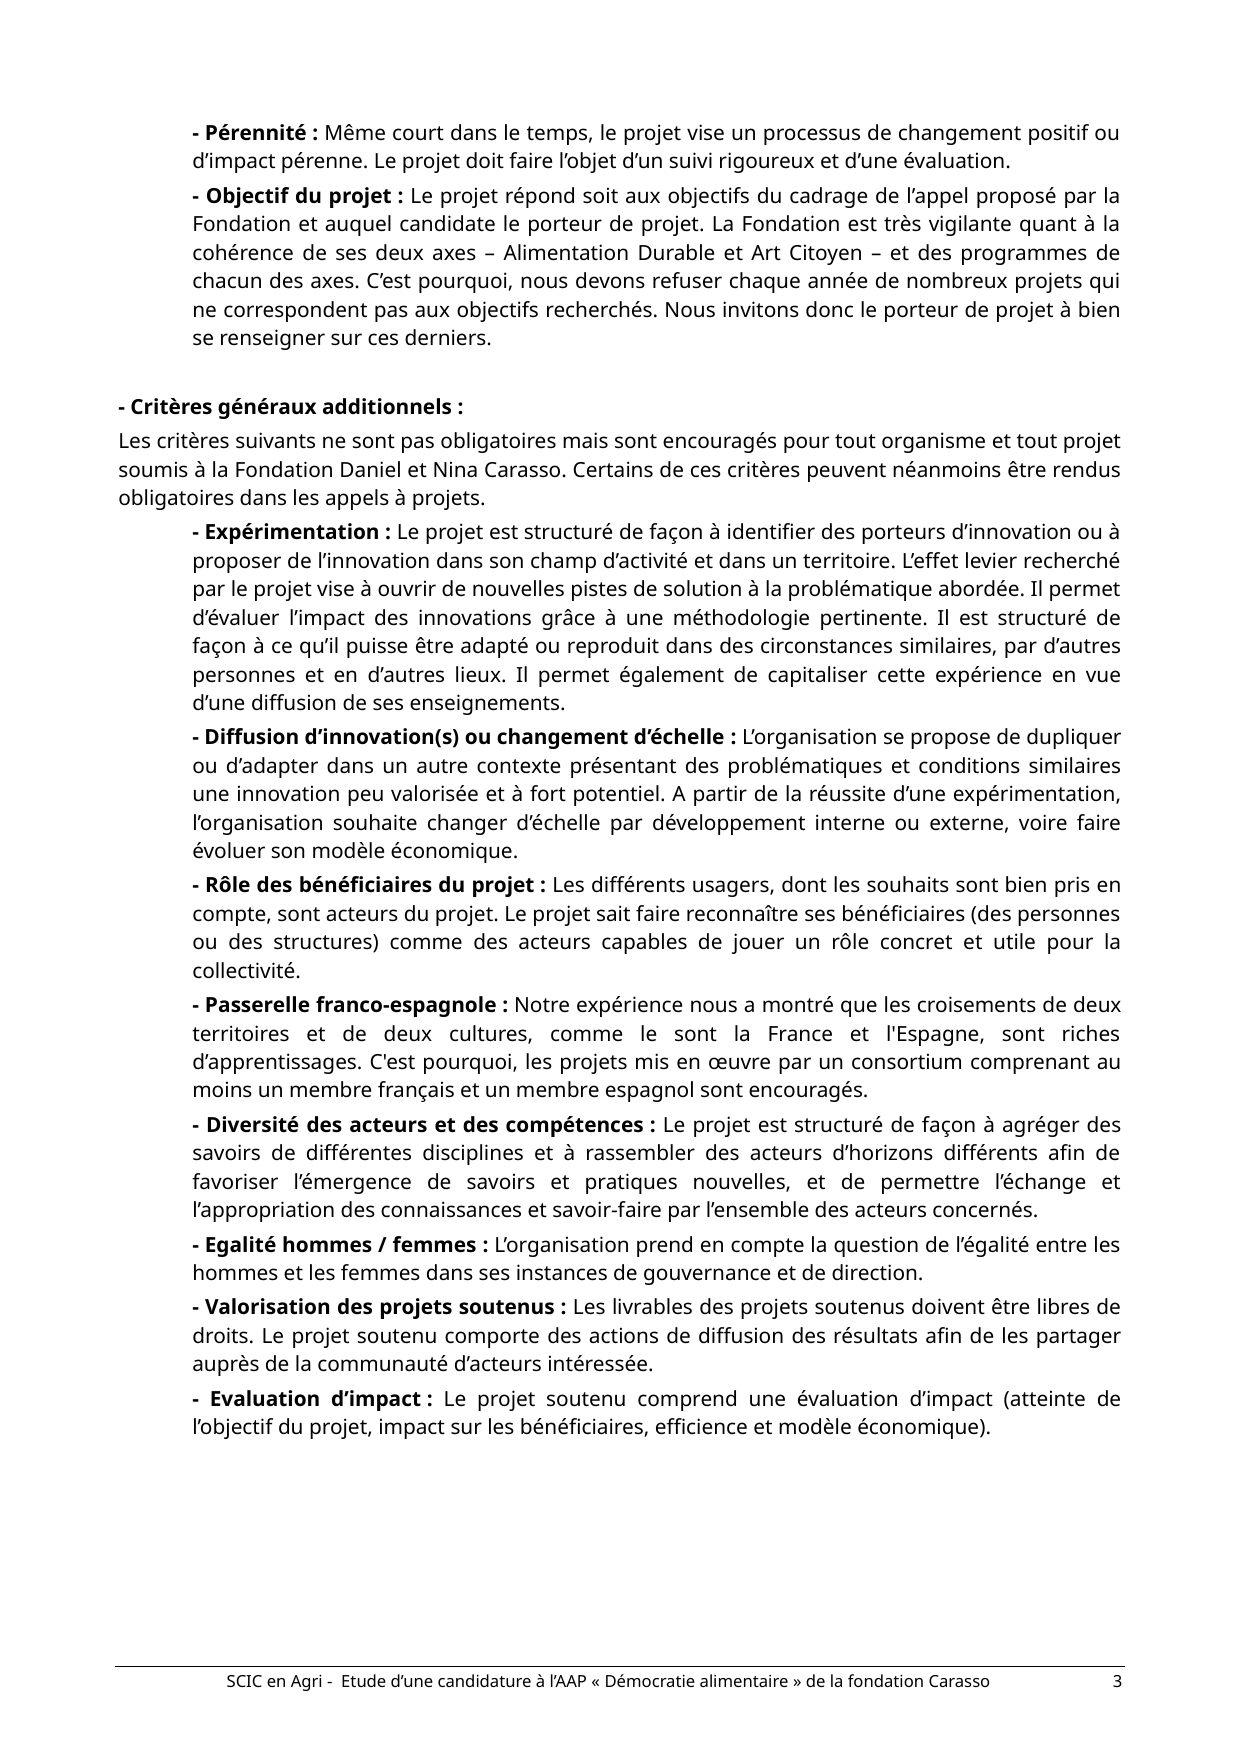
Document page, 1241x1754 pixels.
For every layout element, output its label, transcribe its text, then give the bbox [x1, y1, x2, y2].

text - Diversité des acteurs et des compétences : Le projet est structuré de façon à agréger des savoirs de différentes disciplines et à rassembler des acteurs d’horizons différents afin de favoriser l’émergence de savoirs et pratiques nouvelles, et de permettre l’échange et l’appropriation des connaissances et savoir-faire par l’ensemble des acteurs concernés. [192, 1110, 1122, 1224]
text - Valorisation des projets soutenus : Les livrables des projets soutenus doivent être libres de droits. Le projet soutenu comporte des actions de diffusion des résultats afin de les partager auprès de la communauté d’acteurs intéressée. [192, 1292, 1122, 1378]
text Les critères suivants ne sont pas obligatoires mais sont encouragés pour tout organisme et tout projet soumis à la Fondation Daniel et Nina Carasso. Certains de ces critères peuvent néanmoins être rendus obligatoires dans les appels à projets. [118, 426, 1122, 512]
text - Expérimentation : Le projet est structuré de façon à identifier des porteurs d’innovation ou à proposer de l’innovation dans son champ d’activité et dans un territoire. L’effet levier recherché par le projet vise à ouvrir de nouvelles pistes de solution à la problématique abordée. Il permet d’évaluer l’impact des innovations grâce à une méthodologie pertinente. Il est structuré de façon à ce qu’il puisse être adapté ou reproduit dans des circonstances similaires, par d’autres personnes et en d’autres lieux. Il permet également de capitaliser cette expérience en vue d’une diffusion de ses enseignements. [192, 517, 1122, 717]
text - Objectif du projet : Le projet répond soit aux objectifs du cadrage de l’appel proposé par la Fondation et auquel candidate le porteur de projet. La Fondation est très vigilante quant à la cohérence de ses deux axes – Alimentation Durable et Art Citoyen – et des programmes de chacun des axes. C’est pourquoi, nous devons refuser chaque année de nombreux projets qui ne correspondent pas aux objectifs recherchés. Nous invitons donc le porteur de projet à bien se renseigner sur ces derniers. [192, 181, 1122, 352]
text - Rôle des bénéficiaires du projet : Les différents usagers, dont les souhaits sont bien pris en compte, sont acteurs du projet. Le projet sait faire reconnaître ses bénéficiaires (des personnes ou des structures) comme des acteurs capables de jouer un rôle concret et utile pour la collectivité. [192, 871, 1122, 984]
text - Evaluation d’impact : Le projet soutenu comprend une évaluation d’impact (atteinte de l’objectif du projet, impact sur les bénéficiaires, efficience et modèle économique). [192, 1384, 1122, 1441]
text - Passerelle franco-espagnole : Notre expérience nous a montré que les croisements de deux territoires et de deux cultures, comme le sont la France et l'Espagne, sont riches d’apprentissages. C'est pourquoi, les projets mis en œuvre par un consortium comprenant au moins un membre français et un membre espagnol sont encouragés. [192, 990, 1122, 1104]
text - Pérennité : Même court dans le temps, le projet vise un processus de changement positif ou d’impact pérenne. Le projet doit faire l’objet d’un suivi rigoureux et d’une évaluation. [192, 118, 1122, 175]
text - Critères généraux additionnels : [118, 392, 1122, 420]
text - Egalité hommes / femmes : L’organisation prend en compte la question de l’égalité entre les hommes et les femmes dans ses instances de gouvernance et de direction. [192, 1230, 1122, 1287]
text - Diffusion d’innovation(s) ou changement d’échelle : L’organisation se propose de dupliquer ou d’adapter dans un autre contexte présentant des problématiques et conditions similaires une innovation peu valorisée et à fort potentiel. A partir de la réussite d’une expérimentation, l’organisation souhaite changer d’échelle par développement interne ou externe, voire faire évoluer son modèle économique. [192, 722, 1122, 865]
